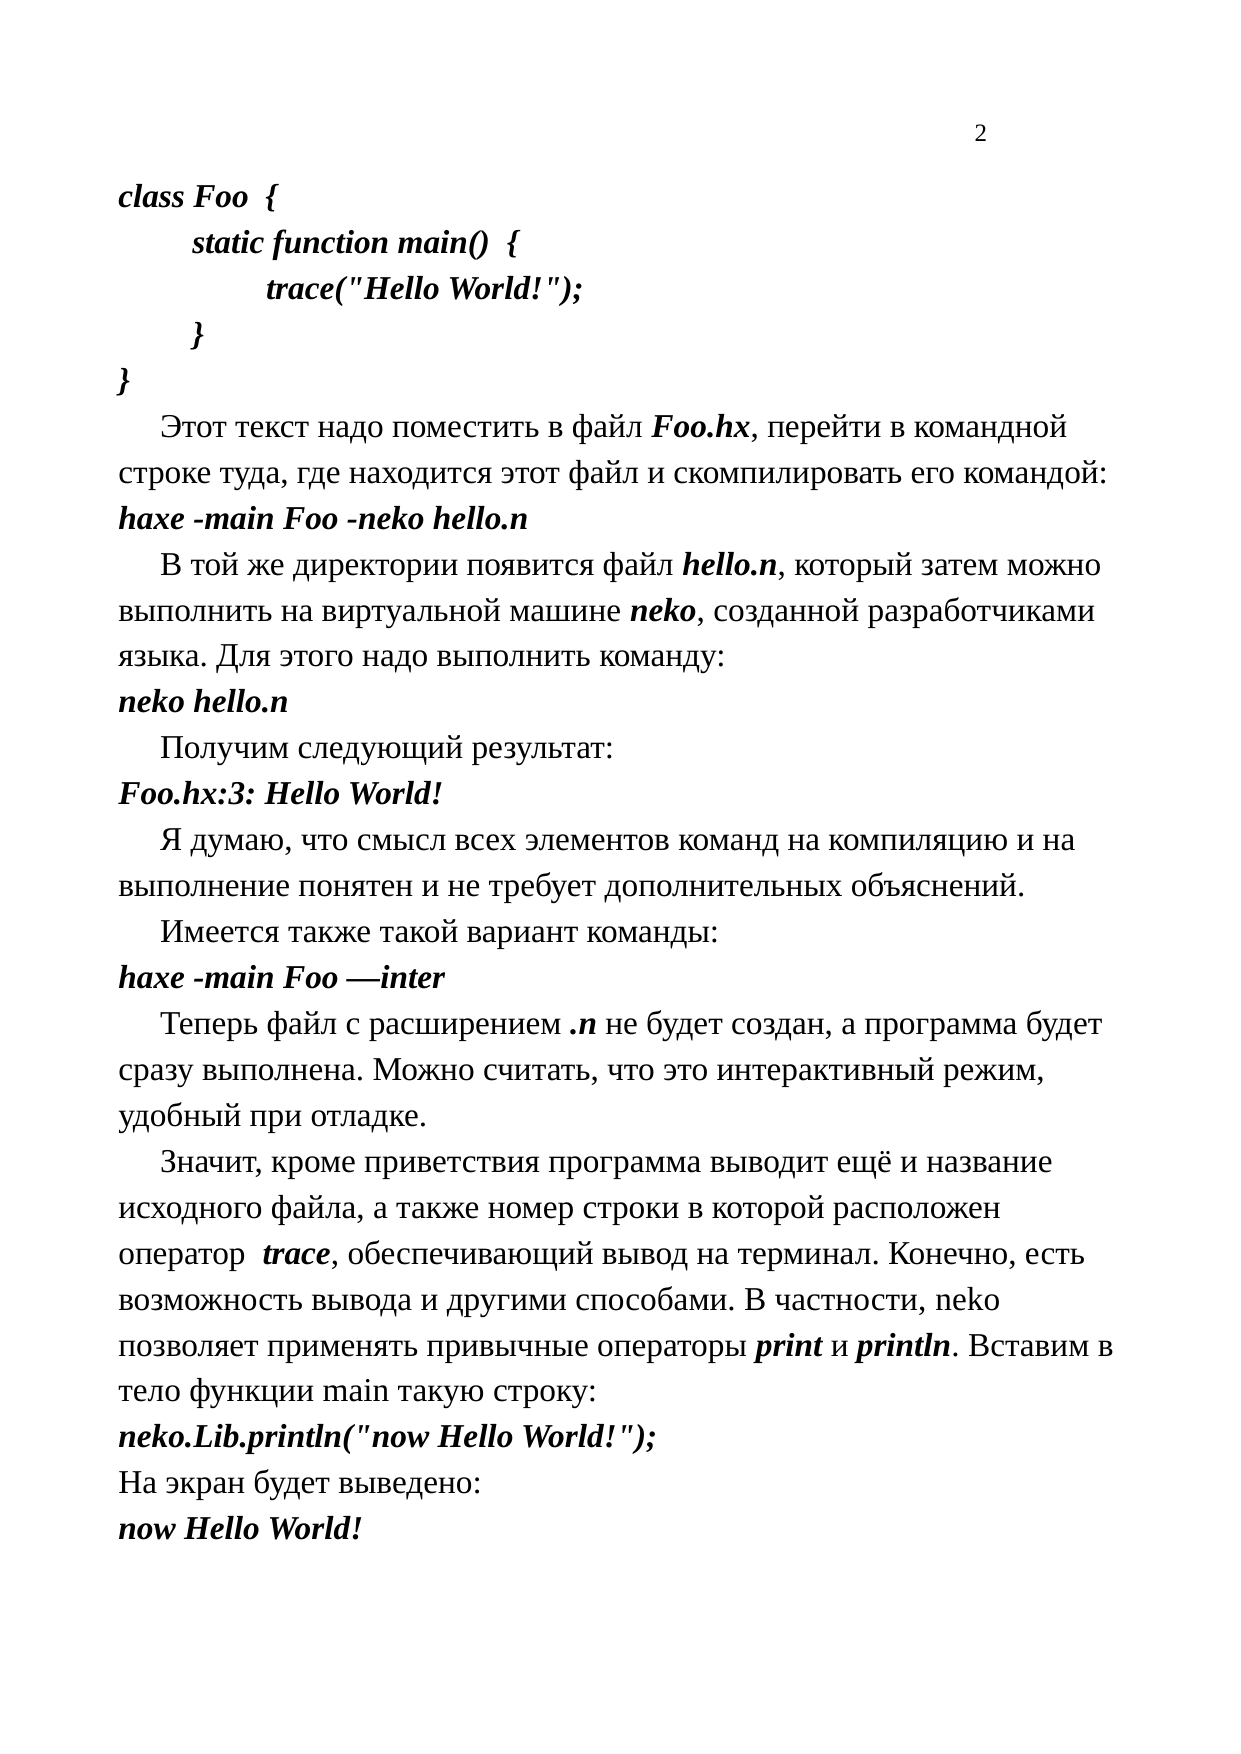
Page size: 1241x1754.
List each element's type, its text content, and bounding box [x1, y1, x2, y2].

text } [118, 360, 1122, 398]
text now Hello World! [118, 1508, 1122, 1547]
text Имеется также такой вариант команды: [118, 911, 1122, 950]
text haxe -main Foo —inter [118, 957, 1122, 996]
text trace("Hello World!"); [118, 268, 1122, 307]
text В той же директории появится файл hello.n, который затем можно выполнить на виртуальной машине neko, созданной разработчиками языка. Для этого надо выполнить команду: [118, 544, 1122, 674]
text Этот текст надо поместить в файл Foo.hx, перейти в командной строке туда, где находится этот файл и скомпилировать его командой: [118, 406, 1122, 490]
text Я думаю, что смысл всех элементов команд на компиляцию и на выполнение понятен и не требует дополнительных объяснений. [118, 819, 1122, 904]
text neko.Lib.println("now Hello World!"); [118, 1417, 1122, 1455]
text } [118, 314, 1122, 352]
text haxe -main Foo -neko hello.n [118, 498, 1122, 536]
text Значит, кроме приветствия программа выводит ещё и название исходного файла, а также номер строки в которой расположен оператор trace, обеспечивающий вывод на терминал. Конечно, есть возможность вывода и другими способами. В частности, neko позволяет применять привычные операторы print и println. Вставим в тело функции main такую строку: [118, 1141, 1122, 1409]
text Foo.hx:3: Hello World! [118, 773, 1122, 812]
text На экран будет выведено: [118, 1463, 1122, 1501]
text class Foo { [118, 176, 1122, 215]
text Получим следующий результат: [118, 728, 1122, 766]
text static function main() { [118, 222, 1122, 261]
text neko hello.n [118, 682, 1122, 720]
text Теперь файл с расширением .n не будет создан, а программа будет сразу выполнена. Можно считать, что это интерактивный режим, удобный при отладке. [118, 1003, 1122, 1133]
